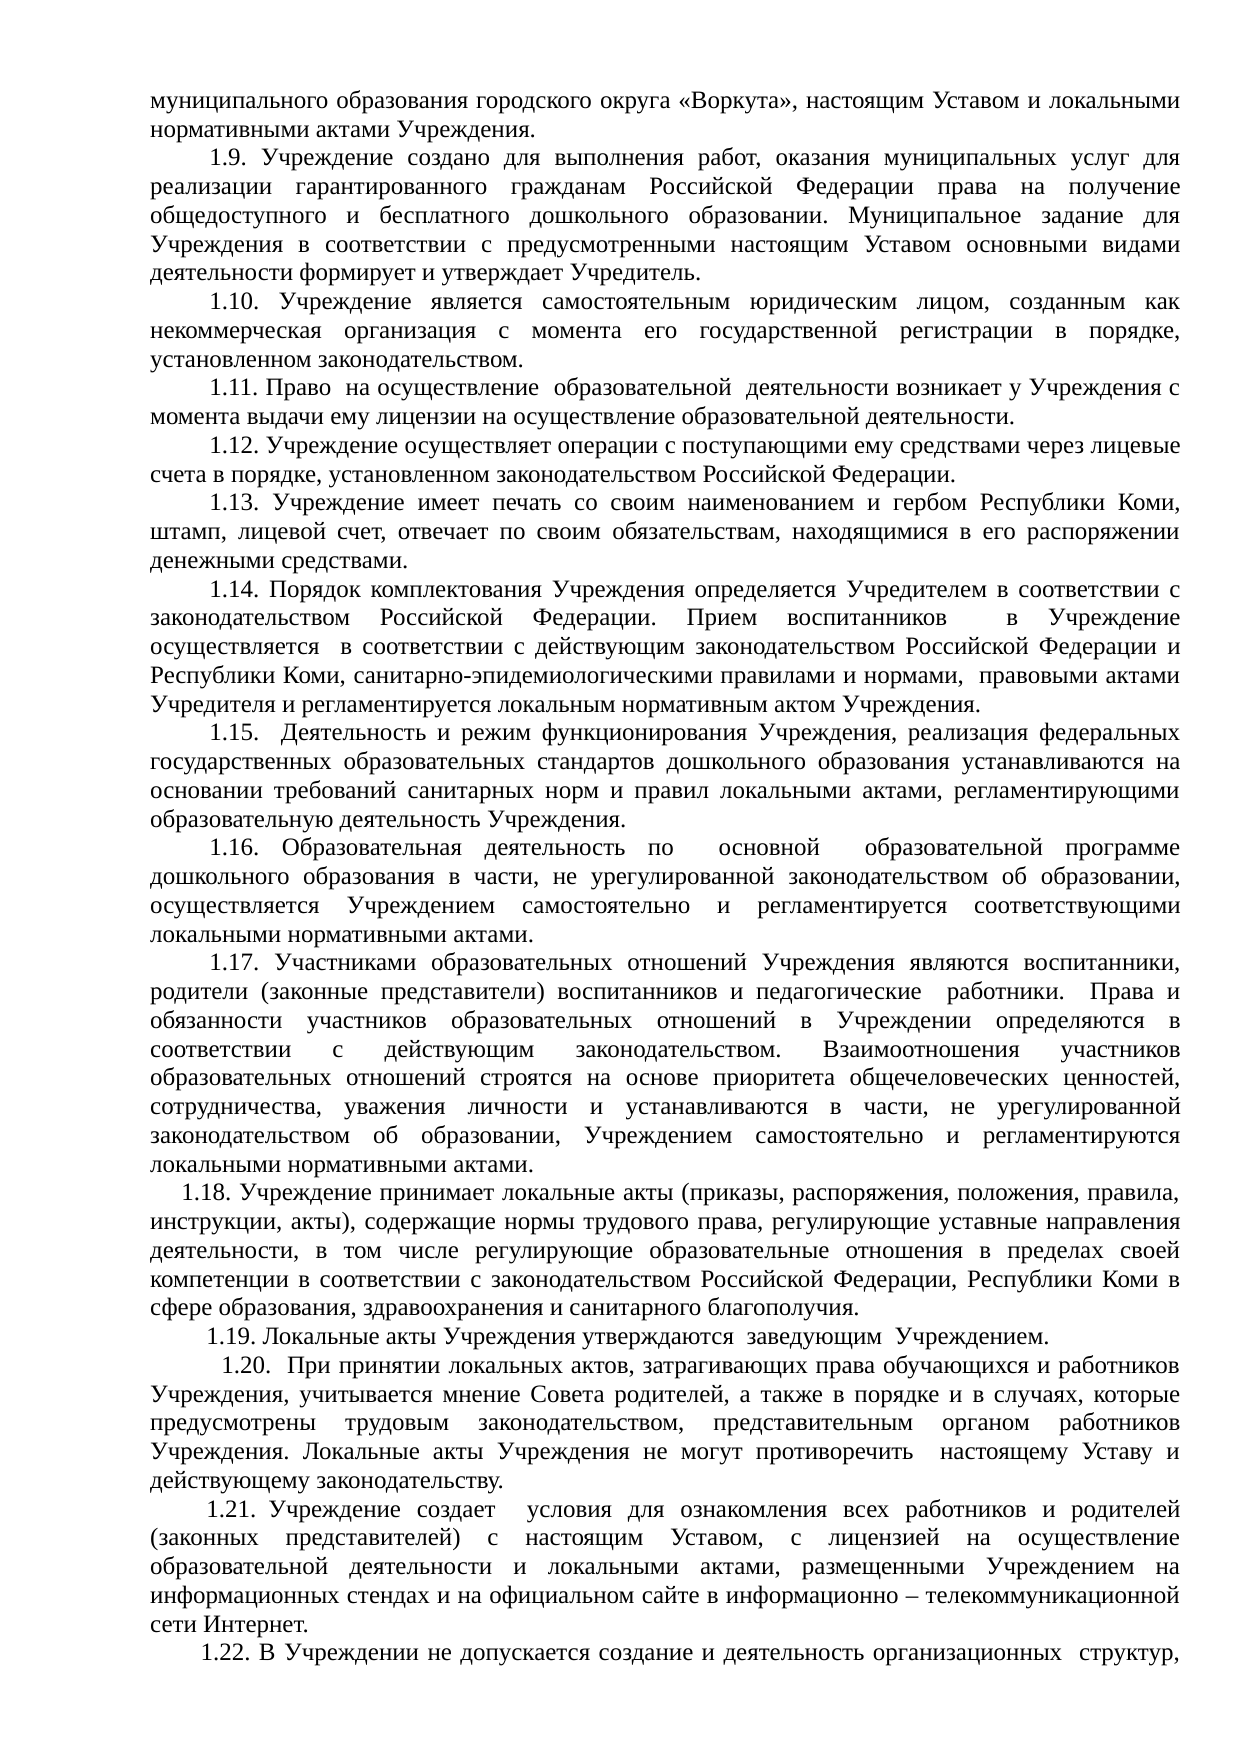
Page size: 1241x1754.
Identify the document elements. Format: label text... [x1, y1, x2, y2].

text 1.15. Деятельность и режим функционирования Учреждения, реализация федеральных государственных образовательных стандартов дошкольного образования устанавливаются на основании требований санитарных норм и правил локальными актами, регламентирующими образовательную деятельность Учреждения. [150, 717, 1181, 832]
text 1.13. Учреждение имеет печать со своим наименованием и гербом Республики Коми, штамп, лицевой счет, отвечает по своим обязательствам, находящимися в его распоряжении денежными средствами. [150, 487, 1181, 574]
text 1.21. Учреждение создает условия для ознакомления всех работников и родителей (законных представителей) с настоящим Уставом, с лицензией на осуществление образовательной деятельности и локальными актами, размещенными Учреждением на информационных стендах и на официальном сайте в информационно – телекоммуникационной сети Интернет. [150, 1494, 1181, 1637]
text 1.14. Порядок комплектования Учреждения определяется Учредителем в соответствии с законодательством Российской Федерации. Прием воспитанников в Учреждение осуществляется в соответствии с действующим законодательством Российской Федерации и Республики Коми, санитарно-эпидемиологическими правилами и нормами, правовыми актами Учредителя и регламентируется локальным нормативным актом Учреждения. [150, 574, 1181, 717]
text 1.11. Право на осуществление образовательной деятельности возникает у Учреждения с момента выдачи ему лицензии на осуществление образовательной деятельности. [150, 372, 1181, 430]
text 1.22. В Учреждении не допускается создание и деятельность организационных структур, [150, 1637, 1181, 1666]
text 1.17. Участниками образовательных отношений Учреждения являются воспитанники, родители (законные представители) воспитанников и педагогические работники. Права и обязанности участников образовательных отношений в Учреждении определяются в соответствии с действующим законодательством. Взаимоотношения участников образовательных отношений строятся на основе приоритета общечеловеческих ценностей, сотрудничества, уважения личности и устанавливаются в части, не урегулированной законодательством об образовании, Учреждением самостоятельно и регламентируются локальными нормативными актами. [150, 947, 1181, 1177]
text 1.9. Учреждение создано для выполнения работ, оказания муниципальных услуг для реализации гарантированного гражданам Российской Федерации права на получение общедоступного и бесплатного дошкольного образовании. Муниципальное задание для Учреждения в соответствии с предусмотренными настоящим Уставом основными видами деятельности формирует и утверждает Учредитель. [150, 142, 1181, 286]
text 1.19. Локальные акты Учреждения утверждаются заведующим Учреждением. [150, 1321, 1181, 1350]
text 1.20. При принятии локальных актов, затрагивающих права обучающихся и работников Учреждения, учитывается мнение Совета родителей, а также в порядке и в случаях, которые предусмотрены трудовым законодательством, представительным органом работников Учреждения. Локальные акты Учреждения не могут противоречить настоящему Уставу и действующему законодательству. [150, 1350, 1181, 1494]
text 1.10. Учреждение является самостоятельным юридическим лицом, созданным как некоммерческая организация с момента его государственной регистрации в порядке, установленном законодательством. [150, 286, 1181, 372]
text 1.12. Учреждение осуществляет операции с поступающими ему средствами через лицевые счета в порядке, установленном законодательством Российской Федерации. [150, 430, 1181, 487]
text муниципального образования городского округа «Воркута», настоящим Уставом и локальными нормативными актами Учреждения. [150, 85, 1181, 142]
text 1.18. Учреждение принимает локальные акты (приказы, распоряжения, положения, правила, инструкции, акты), содержащие нормы трудового права, регулирующие уставные направления деятельности, в том числе регулирующие образовательные отношения в пределах своей компетенции в соответствии с законодательством Российской Федерации, Республики Коми в сфере образования, здравоохранения и санитарного благополучия. [150, 1177, 1181, 1321]
text 1.16. Образовательная деятельность по основной образовательной программе дошкольного образования в части, не урегулированной законодательством об образовании, осуществляется Учреждением самостоятельно и регламентируется соответствующими локальными нормативными актами. [150, 832, 1181, 947]
